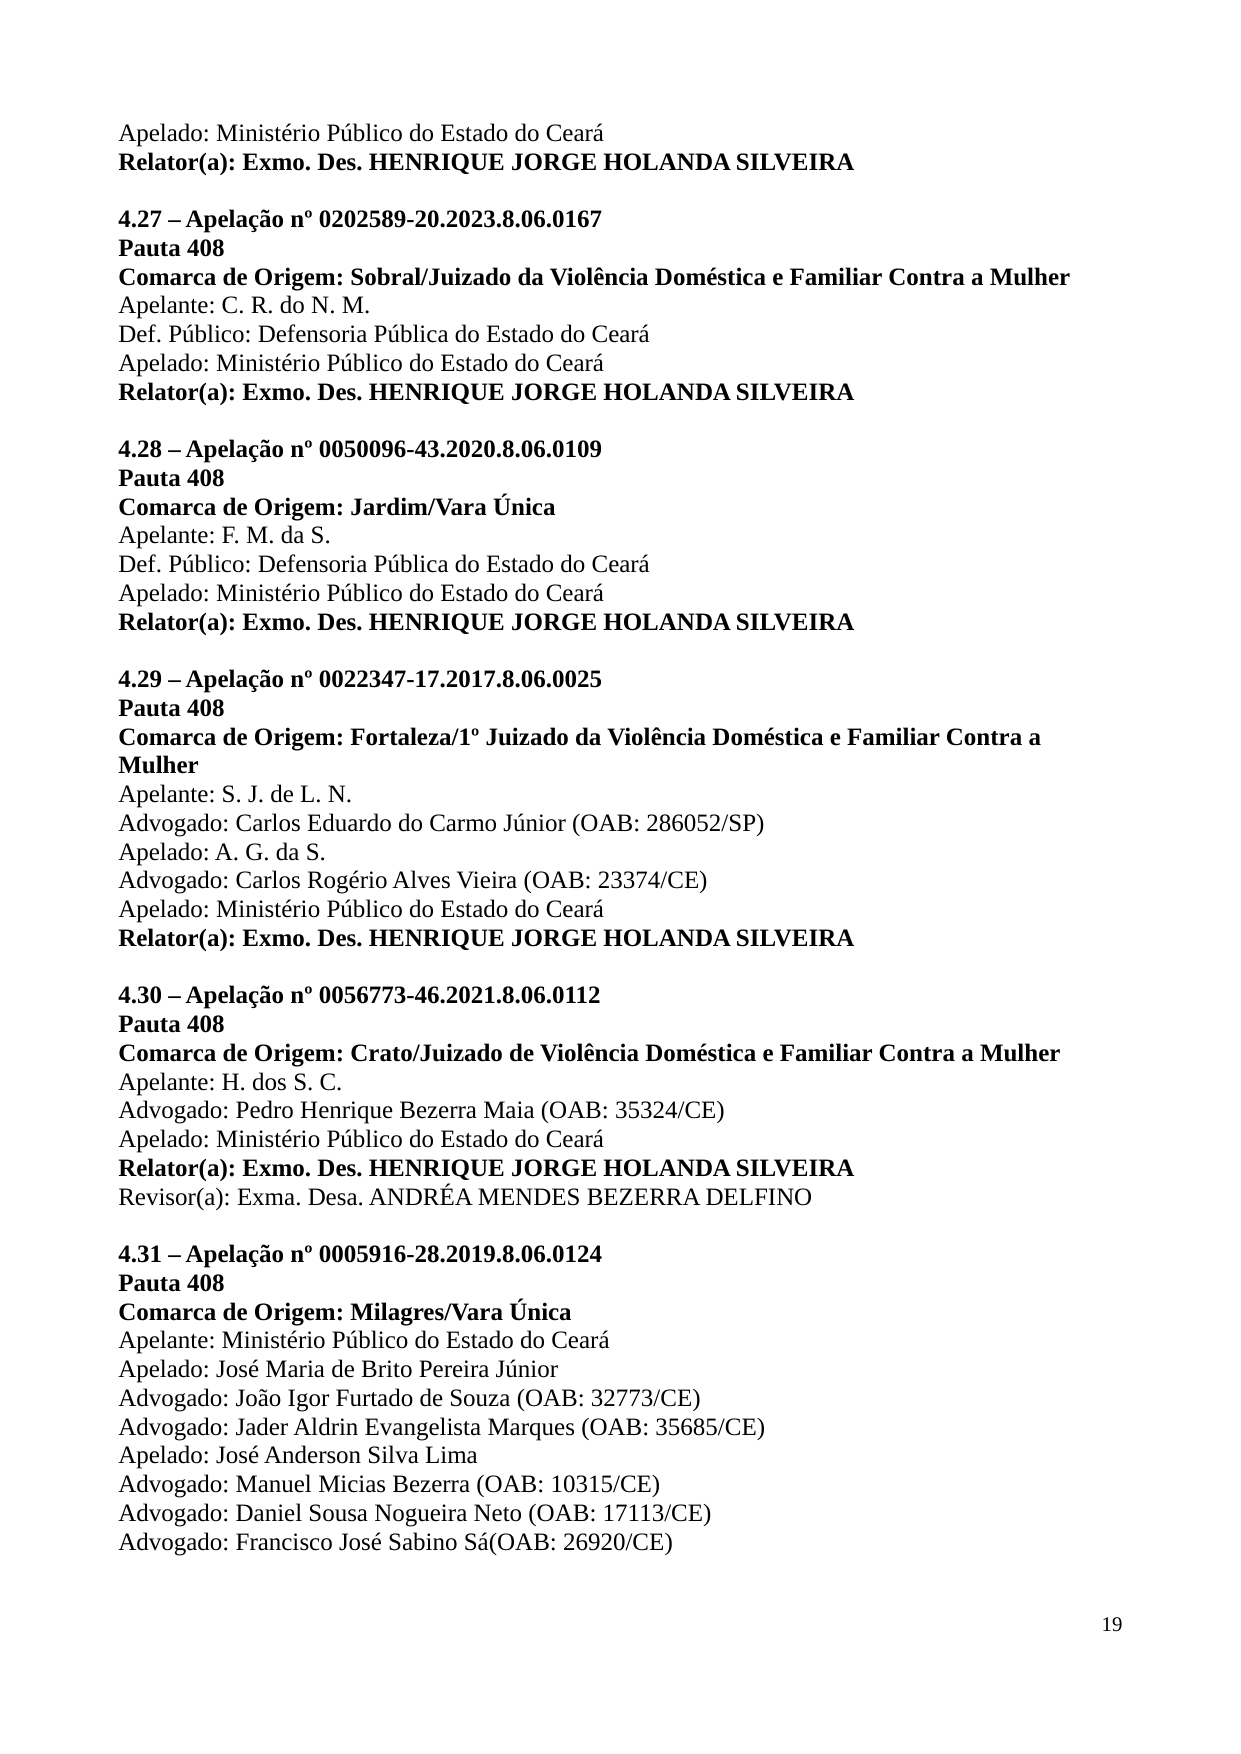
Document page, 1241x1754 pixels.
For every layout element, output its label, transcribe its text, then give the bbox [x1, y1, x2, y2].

text 4.31 – Apelação nº 0005916-28.2019.8.06.0124 [118, 1239, 1122, 1268]
text Advogado: Daniel Sousa Nogueira Neto (OAB: 17113/CE) [118, 1498, 1122, 1527]
text Advogado: Francisco José Sabino Sá(OAB: 26920/CE) [118, 1527, 1122, 1556]
text Apelante: S. J. de L. N. [118, 779, 1122, 808]
text Pauta 408 [118, 693, 1122, 722]
text Advogado: Carlos Eduardo do Carmo Júnior (OAB: 286052/SP) [118, 808, 1122, 837]
text Pauta 408 [118, 233, 1122, 262]
text Apelado: A. G. da S. [118, 837, 1122, 866]
text Apelante: F. M. da S. [118, 521, 1122, 549]
text Relator(a): Exmo. Des. HENRIQUE JORGE HOLANDA SILVEIRA [118, 923, 1122, 952]
text Advogado: Manuel Micias Bezerra (OAB: 10315/CE) [118, 1469, 1122, 1498]
text 4.30 – Apelação nº 0056773-46.2021.8.06.0112 [118, 981, 1122, 1009]
text Apelado: José Maria de Brito Pereira Júnior [118, 1354, 1122, 1383]
text Advogado: Pedro Henrique Bezerra Maia (OAB: 35324/CE) [118, 1096, 1122, 1124]
text 4.28 – Apelação nº 0050096-43.2020.8.06.0109 [118, 434, 1122, 463]
text Comarca de Origem: Crato/Juizado de Violência Doméstica e Familiar Contra a Mulher [118, 1038, 1122, 1067]
text Revisor(a): Exma. Desa. ANDRÉA MENDES BEZERRA DELFINO [118, 1182, 1122, 1211]
text Apelado: José Anderson Silva Lima [118, 1441, 1122, 1469]
text 4.27 – Apelação nº 0202589-20.2023.8.06.0167 [118, 204, 1122, 233]
text Comarca de Origem: Milagres/Vara Única [118, 1297, 1122, 1326]
text Relator(a): Exmo. Des. HENRIQUE JORGE HOLANDA SILVEIRA [118, 1153, 1122, 1182]
text Apelado: Ministério Público do Estado do Ceará [118, 348, 1122, 377]
text Pauta 408 [118, 463, 1122, 492]
text 4.29 – Apelação nº 0022347-17.2017.8.06.0025 [118, 664, 1122, 693]
text Apelado: Ministério Público do Estado do Ceará [118, 578, 1122, 607]
text Advogado: Carlos Rogério Alves Vieira (OAB: 23374/CE) [118, 866, 1122, 894]
text Relator(a): Exmo. Des. HENRIQUE JORGE HOLANDA SILVEIRA [118, 377, 1122, 406]
text Def. Público: Defensoria Pública do Estado do Ceará [118, 319, 1122, 348]
text Advogado: Jader Aldrin Evangelista Marques (OAB: 35685/CE) [118, 1412, 1122, 1441]
text Apelado: Ministério Público do Estado do Ceará [118, 1124, 1122, 1153]
text Comarca de Origem: Fortaleza/1º Juizado da Violência Doméstica e Familiar Contra a Mulher [118, 722, 1122, 779]
text Apelante: Ministério Público do Estado do Ceará [118, 1326, 1122, 1354]
text Pauta 408 [118, 1268, 1122, 1297]
text Apelado: Ministério Público do Estado do Ceará [118, 894, 1122, 923]
text Comarca de Origem: Jardim/Vara Única [118, 492, 1122, 521]
text Apelante: C. R. do N. M. [118, 291, 1122, 319]
text Relator(a): Exmo. Des. HENRIQUE JORGE HOLANDA SILVEIRA [118, 607, 1122, 636]
text Apelante: H. dos S. C. [118, 1067, 1122, 1096]
text Pauta 408 [118, 1009, 1122, 1038]
text Relator(a): Exmo. Des. HENRIQUE JORGE HOLANDA SILVEIRA [118, 147, 1122, 176]
text Advogado: João Igor Furtado de Souza (OAB: 32773/CE) [118, 1383, 1122, 1412]
text Apelado: Ministério Público do Estado do Ceará [118, 118, 1122, 147]
text Def. Público: Defensoria Pública do Estado do Ceará [118, 549, 1122, 578]
text Comarca de Origem: Sobral/Juizado da Violência Doméstica e Familiar Contra a Mulher [118, 262, 1122, 291]
